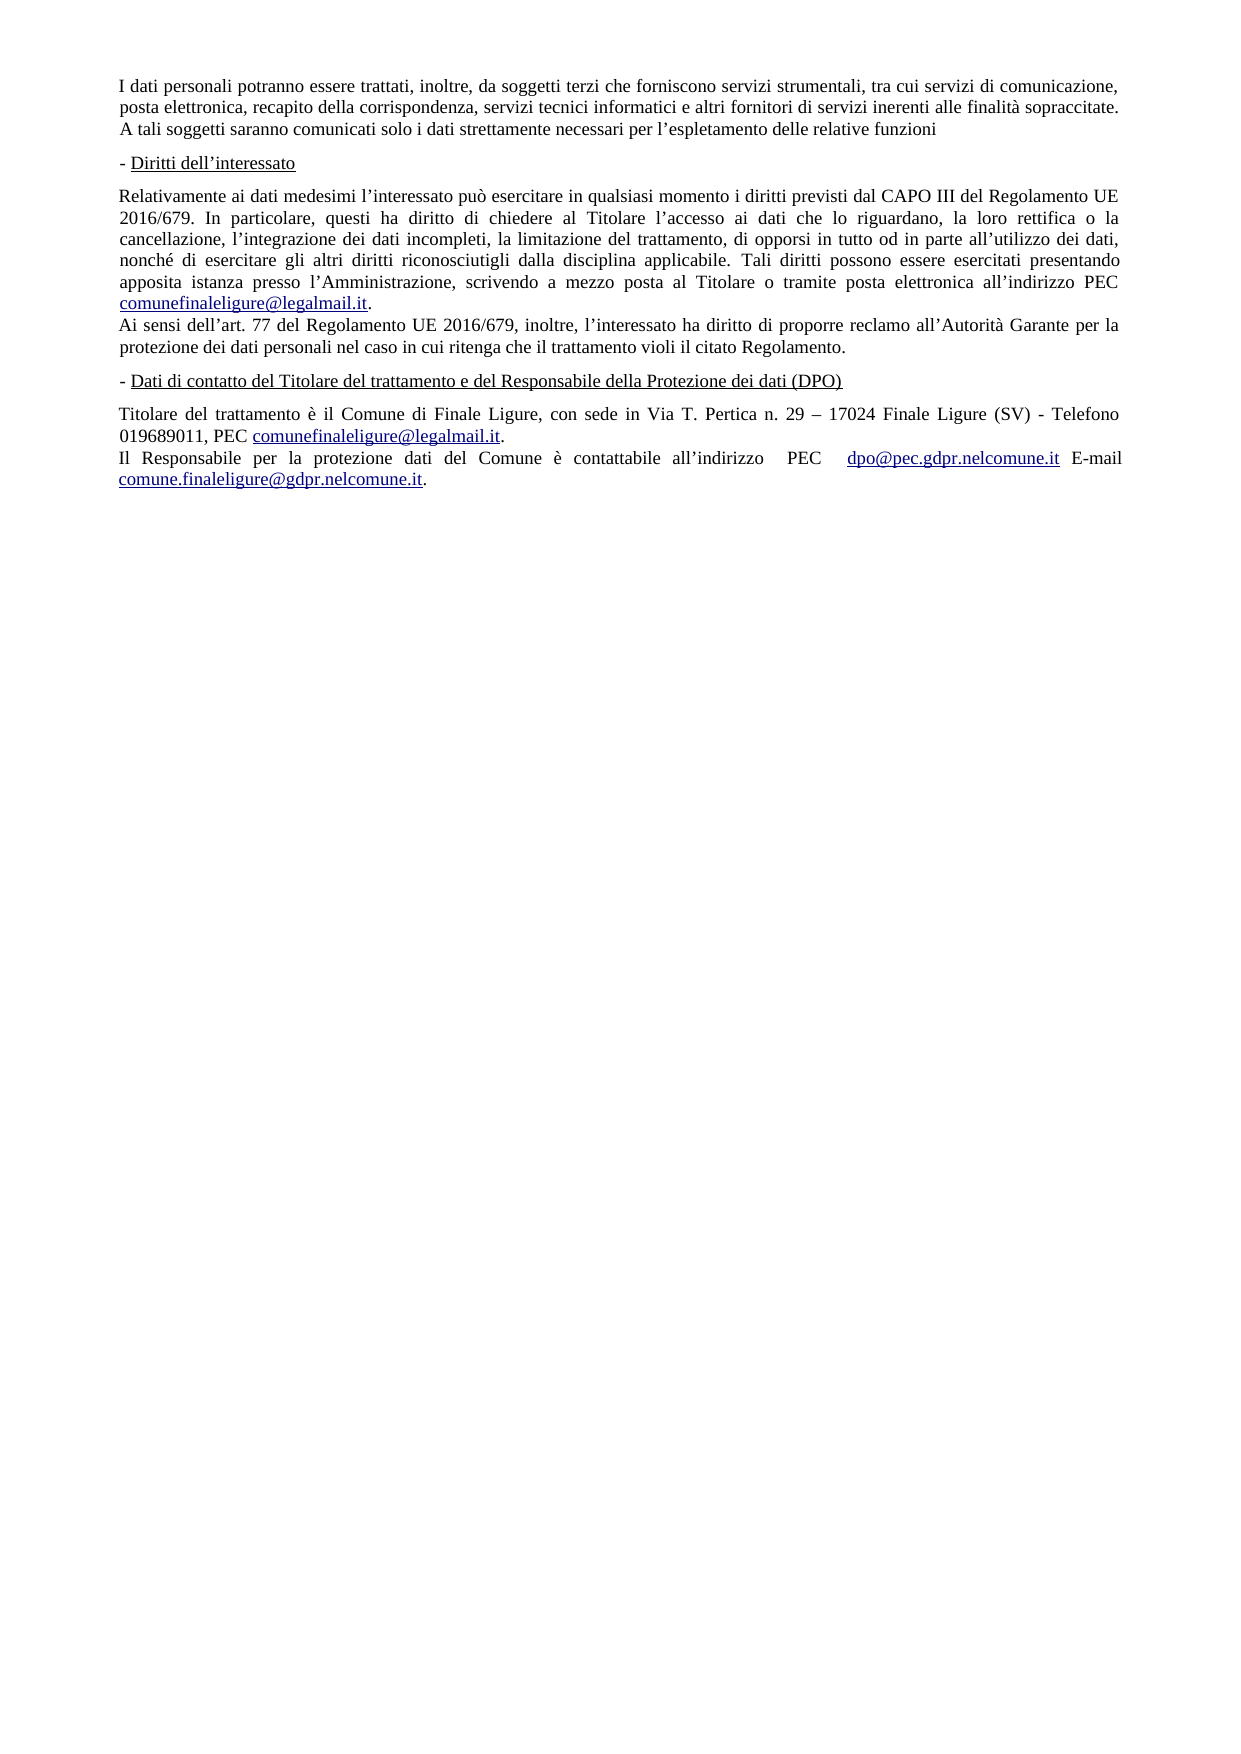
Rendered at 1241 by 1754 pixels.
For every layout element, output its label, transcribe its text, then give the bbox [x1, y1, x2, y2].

text I dati personali potranno essere trattati, inoltre, da soggetti terzi che forniscono servizi strumentali, tra cui servizi di comunicazione, posta elettronica, recapito della corrispondenza, servizi tecnici informatici e altri fornitori di servizi inerenti alle finalità sopraccitate. A tali soggetti saranno comunicati solo i dati strettamente necessari per l’espletamento delle relative funzioni [118, 75, 1121, 139]
subtitle - Dati di contatto del Titolare del trattamento e del Responsabile della Protezione dei dati (DPO) [119, 370, 1122, 391]
text Il Responsabile per la protezione dati del Comune è contattabile all’indirizzo PEC dpo@pec.gdpr.nelcomune.it E-mail comune.finaleligure@gdpr.nelcomune.it. [118, 447, 1122, 490]
text Relativamente ai dati medesimi l’interessato può esercitare in qualsiasi momento i diritti previsti dal CAPO III del Regolamento UE 2016/679. In particolare, questi ha diritto di chiedere al Titolare l’accesso ai dati che lo riguardano, la loro rettifica o la cancellazione, l’integrazione dei dati incompleti, la limitazione del trattamento, di opporsi in tutto od in parte all’utilizzo dei dati, nonché di esercitare gli altri diritti riconosciutigli dalla disciplina applicabile. Tali diritti possono essere esercitati presentando apposita istanza presso l’Amministrazione, scrivendo a mezzo posta al Titolare o tramite posta elettronica all’indirizzo PEC comunefinaleligure@legalmail.it. [118, 185, 1121, 314]
subtitle - Diritti dell’interessato [119, 152, 1122, 173]
text Ai sensi dell’art. 77 del Regolamento UE 2016/679, inoltre, l’interessato ha diritto di proporre reclamo all’Autorità Garante per la protezione dei dati personali nel caso in cui ritenga che il trattamento violi il citato Regolamento. [118, 314, 1121, 357]
text Titolare del trattamento è il Comune di Finale Ligure, con sede in Via T. Pertica n. 29 – 17024 Finale Ligure (SV) - Telefono 019689011, PEC comunefinaleligure@legalmail.it. [118, 403, 1121, 446]
